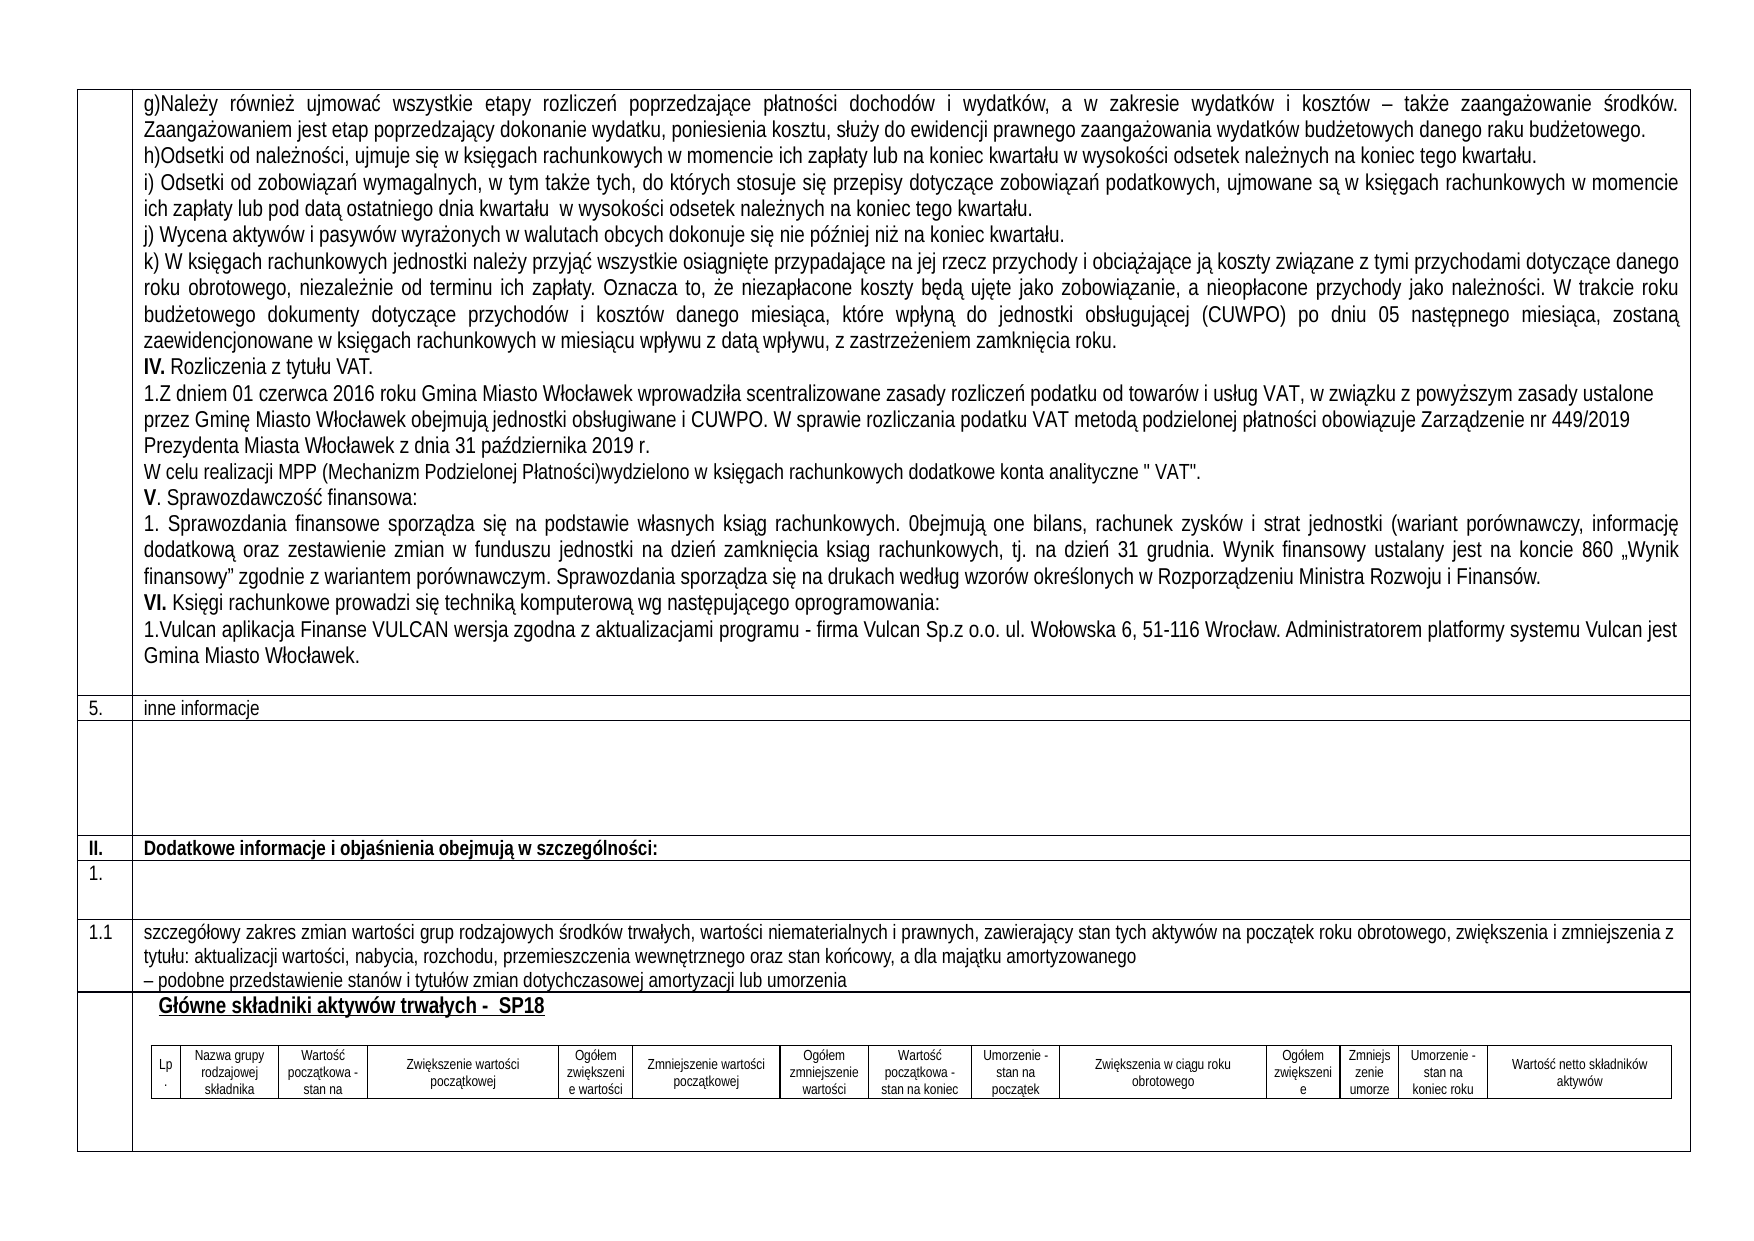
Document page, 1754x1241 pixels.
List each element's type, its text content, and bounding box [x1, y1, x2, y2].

table_cell [133, 861, 1690, 918]
table_cell Zwiększenia w ciągu roku obrotowego [1060, 1046, 1266, 1098]
table_cell 1. [78, 861, 132, 918]
table_cell [133, 993, 1690, 1151]
table_cell Wartość początkowa - stan na [279, 1046, 367, 1098]
table_cell II. [78, 836, 132, 860]
table_cell Zwiększenie wartości początkowej [368, 1046, 558, 1098]
table_cell Ogółem zwiększenie wartości [559, 1046, 632, 1098]
table_header Główne składniki aktywów trwałych - SP18 [151, 993, 1557, 1045]
table_cell g)Należy również ujmować wszystkie etapy rozliczeń poprzedzające płatności dochodów i wydatków, a w zakresie wydatków i kosztów – także zaangażowanie środków. Zaangażowaniem jest etap poprzedzający dokonanie wydatku, poniesienia kosztu, służy do ewidencji prawnego zaangażowania wydatków budżetowych danego raku budżetowego. h)Odsetki od należności, ujmuje się w księgach rachunkowych w momencie ich zapłaty lub na koniec kwartału w wysokości odsetek należnych na koniec tego kwartału. i) Odsetki od zobowiązań wymagalnych, w tym także tych, do których stosuje się przepisy dotyczące zobowiązań podatkowych, ujmowane są w księgach rachunkowych w momencie ich zapłaty lub pod datą ostatniego dnia kwartału w wysokości odsetek należnych na koniec tego kwartału. j) Wycena aktywów i pasywów wyrażonych w walutach obcych dokonuje się nie później niż na koniec kwartału. k) W księgach rachunkowych jednostki należy przyjąć wszystkie osiągnięte przypadające na jej rzecz przychody i obciążające ją koszty związane z tymi przychodami dotyczące danego roku obrotowego, niezależnie od terminu ich zapłaty. Oznacza to, że niezapłacone koszty będą ujęte jako zobowiązanie, a nieopłacone przychody jako należności. W trakcie roku budżetowego dokumenty dotyczące przychodów i kosztów danego miesiąca, które wpłyną do jednostki obsługującej (CUWPO) po dniu 05 następnego miesiąca, zostaną zaewidencjonowane w księgach rachunkowych w miesiącu wpływu z datą wpływu, z zastrzeżeniem zamknięcia roku. IV. Rozliczenia z tytułu VAT. 1.Z dniem 01 czerwca 2016 roku Gmina Miasto Włocławek wprowadziła scentralizowane zasady rozliczeń podatku od towarów i usług VAT, w związku z powyższym zasady ustalone przez Gminę Miasto Włocławek obejmują jednostki obsługiwane i CUWPO. W sprawie rozliczania podatku VAT metodą podzielonej płatności obowiązuje Zarządzenie nr 449/2019 Prezydenta Miasta Włocławek z dnia 31 października 2019 r. W celu realizacji MPP (Mechanizm Podzielonej Płatności)wydzielono w księgach rachunkowych dodatkowe konta analityczne " VAT". V. Sprawozdawczość finansowa: 1. Sprawozdania finansowe sporządza się na podstawie własnych ksiąg rachunkowych. 0bejmują one bilans, rachunek zysków i strat jednostki (wariant porównawczy, informację dodatkową oraz zestawienie zmian w funduszu jednostki na dzień zamknięcia ksiąg rachunkowych, tj. na dzień 31 grudnia. Wynik finansowy ustalany jest na koncie 860 „Wynik finansowy” zgodnie z wariantem porównawczym. Sprawozdania sporządza się na drukach według wzorów określonych w Rozporządzeniu Ministra Rozwoju i Finansów. VI. Księgi rachunkowe prowadzi się techniką komputerową wg następującego oprogramowania: 1.Vulcan aplikacja Finanse VULCAN wersja zgodna z aktualizacjami programu - firma Vulcan Sp.z o.o. ul. Wołowska 6, 51-116 Wrocław. Administratorem platformy systemu Vulcan jest Gmina Miasto Włocławek. [133, 90, 1690, 694]
table_cell Zmniejszenie wartości początkowej [633, 1046, 779, 1098]
table_cell [78, 993, 132, 1151]
table_cell Wartość początkowa - stan na koniec [869, 1046, 971, 1098]
table_cell Ogółem zwiększenie [1267, 1046, 1339, 1098]
table_cell [78, 721, 132, 835]
table_cell [133, 721, 1690, 835]
table_cell Dodatkowe informacje i objaśnienia obejmują w szczególności: [133, 836, 1690, 860]
table_cell szczegółowy zakres zmian wartości grup rodzajowych środków trwałych, wartości niematerialnych i prawnych, zawierający stan tych aktywów na początek roku obrotowego, zwiększenia i zmniejszenia z tytułu: aktualizacji wartości, nabycia, rozchodu, przemieszczenia wewnętrznego oraz stan końcowy, a dla majątku amortyzowanego – podobne przedstawienie stanów i tytułów zmian dotychczasowej amortyzacji lub umorzenia [133, 920, 1690, 991]
table_cell Nazwa grupy rodzajowej składnika [181, 1046, 278, 1098]
table_cell Lp. [152, 1046, 180, 1098]
table_cell Zmniejszenie umorze [1341, 1046, 1398, 1098]
table_cell 1.1 [78, 920, 132, 991]
table_header [1672, 993, 1679, 1099]
table_cell Ogółem zmniejszenie wartości [781, 1046, 868, 1098]
table_cell [78, 90, 132, 694]
table_header [144, 993, 151, 1099]
table_cell 5. [78, 696, 132, 719]
table_header [1557, 993, 1656, 1045]
table_cell Umorzenie - stan na koniec roku [1399, 1046, 1487, 1098]
table_header [1656, 993, 1668, 1045]
table_header [1668, 993, 1672, 1045]
table_cell Wartość netto składników aktywów [1488, 1046, 1671, 1098]
table_cell Umorzenie - stan na początek [972, 1046, 1059, 1098]
table_cell inne informacje [133, 696, 1690, 719]
